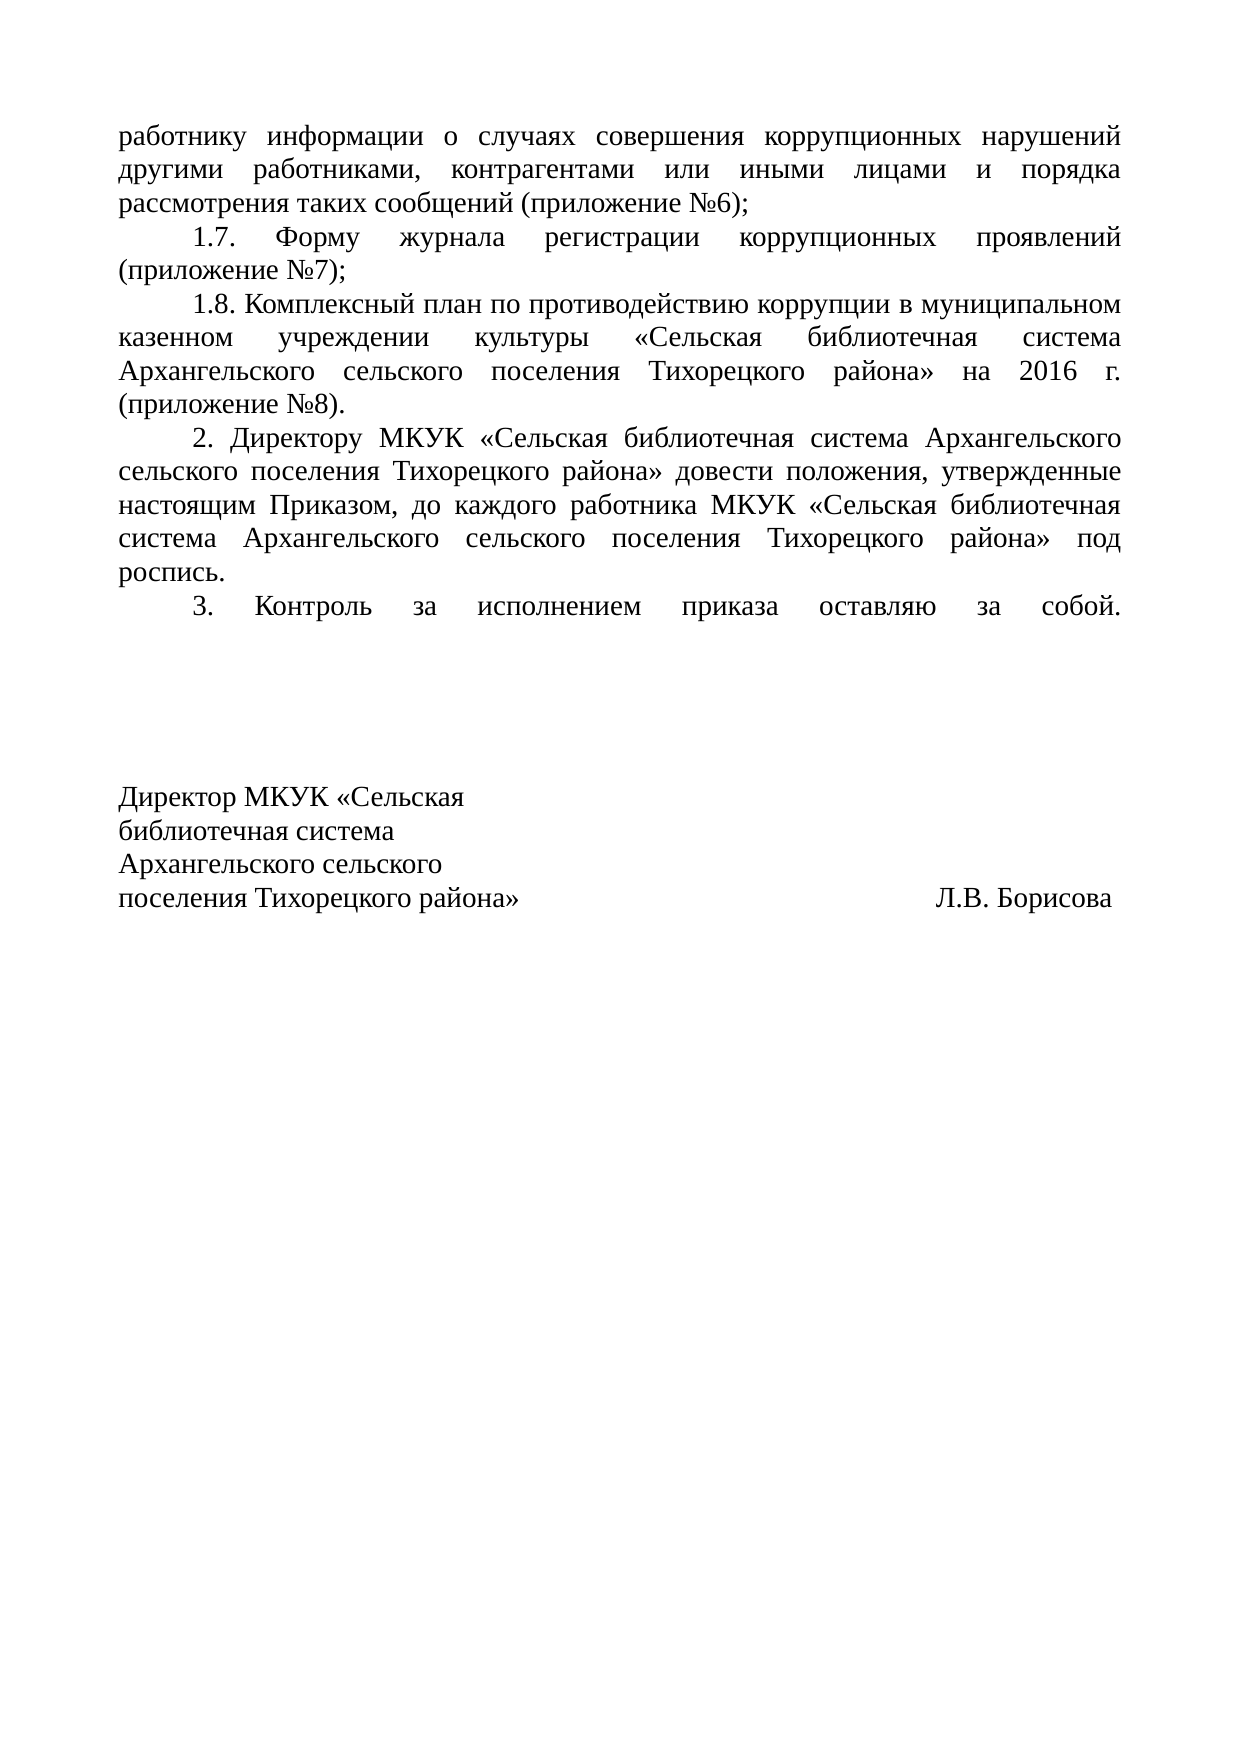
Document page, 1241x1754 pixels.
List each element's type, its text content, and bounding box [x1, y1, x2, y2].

text Архангельского сельского [118, 846, 1122, 880]
text библиотечная система [118, 813, 1122, 846]
text 2. Директору МКУК «Сельская библиотечная система Архангельского сельского поселения Тихорецкого района» довести положения, утвержденные настоящим Приказом, до каждого работника МКУК «Сельская библиотечная система Архангельского сельского поселения Тихорецкого района» под роспись. [118, 420, 1122, 588]
text 3. Контроль за исполнением приказа оставляю за собой. [118, 588, 1122, 679]
text Директор МКУК «Сельская [118, 779, 1122, 813]
text поселения Тихорецкого района» Л.В. Борисова [118, 880, 1122, 981]
text 1.8. Комплексный план по противодействию коррупции в муниципальном казенном учреждении культуры «Сельская библиотечная система Архангельского сельского поселения Тихорецкого района» на 2016 г. (приложение №8). [118, 286, 1122, 420]
text 1.7. Форму журнала регистрации коррупционных проявлений (приложение №7); [118, 219, 1122, 286]
text работнику информации о случаях совершения коррупционных нарушений другими работниками, контрагентами или иными лицами и порядка рассмотрения таких сообщений (приложение №6); [118, 118, 1122, 219]
